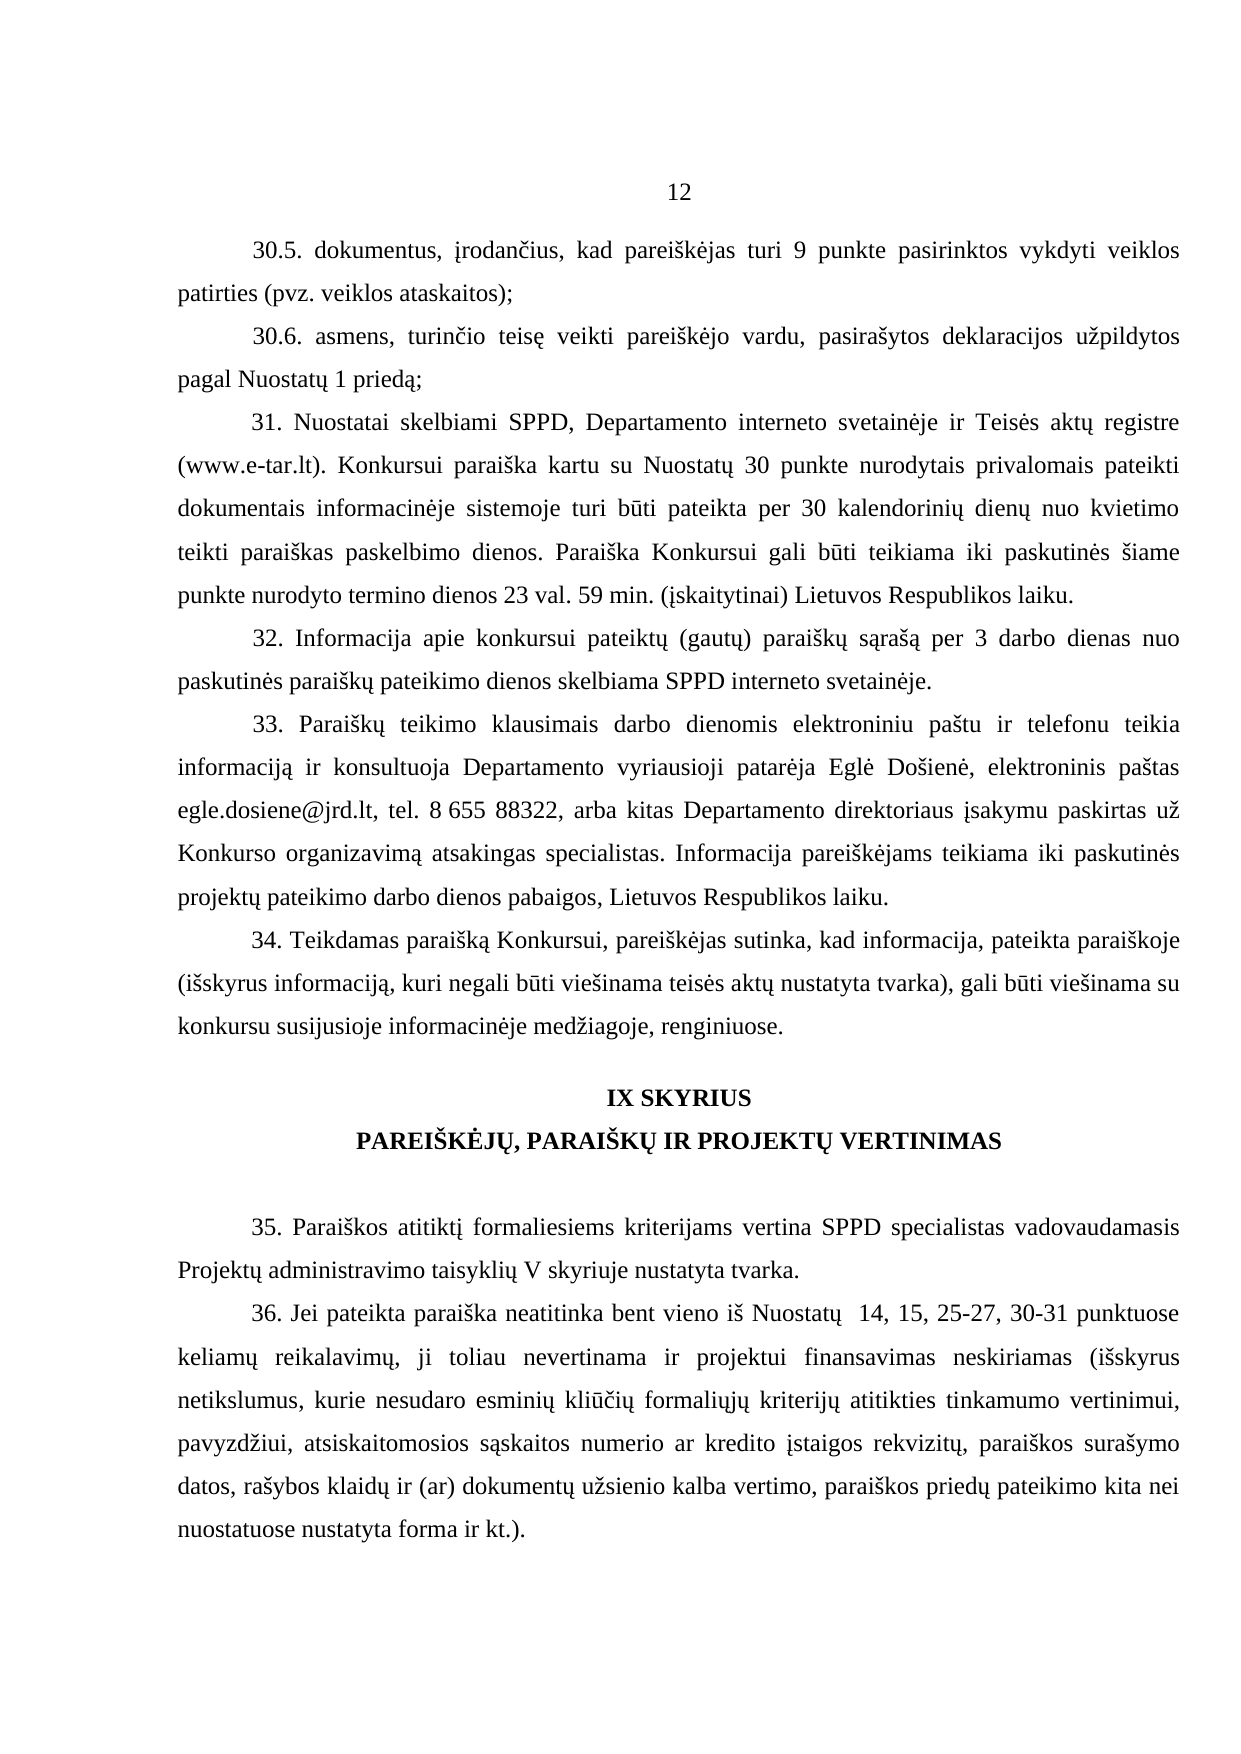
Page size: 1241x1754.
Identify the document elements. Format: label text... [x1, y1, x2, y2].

text 31. Nuostatai skelbiami SPPD, Departamento interneto svetainėje ir Teisės aktų registre (www.e-tar.lt). Konkursui paraiška kartu su Nuostatų 30 punkte nurodytais privalomais pateikti dokumentais informacinėje sistemoje turi būti pateikta per 30 kalendorinių dienų nuo kvietimo teikti paraiškas paskelbimo dienos. Paraiška Konkursui gali būti teikiama iki paskutinės šiame punkte nurodyto termino dienos 23 val. 59 min. (įskaitytinai) Lietuvos Respublikos laiku. [177, 407, 1181, 608]
text 34. Teikdamas paraišką Konkursui, pareiškėjas sutinka, kad informacija, pateikta paraiškoje (išskyrus informaciją, kuri negali būti viešinama teisės aktų nustatyta tvarka), gali būti viešinama su konkursu susijusioje informacinėje medžiagoje, renginiuose. [177, 925, 1181, 1040]
text 36. Jei pateikta paraiška neatitinka bent vieno iš Nuostatų 14, 15, 25-27, 30-31 punktuose keliamų reikalavimų, ji toliau nevertinama ir projektui finansavimas neskiriamas (išskyrus netikslumus, kurie nesudaro esminių kliūčių formaliųjų kriterijų atitikties tinkamumo vertinimui, pavyzdžiui, atsiskaitomosios sąskaitos numerio ar kredito įstaigos rekvizitų, paraiškos surašymo datos, rašybos klaidų ir (ar) dokumentų užsienio kalba vertimo, paraiškos priedų pateikimo kita nei nuostatuose nustatyta forma ir kt.). [177, 1298, 1181, 1543]
text 30.5. dokumentus, įrodančius, kad pareiškėjas turi 9 punkte pasirinktos vykdyti veiklos patirties (pvz. veiklos ataskaitos); [177, 235, 1181, 307]
text 30.6. asmens, turinčio teisę veikti pareiškėjo vardu, pasirašytos deklaracijos užpildytos pagal Nuostatų 1 priedą; [177, 321, 1181, 393]
text IX SKYRIUS [177, 1083, 1181, 1112]
text 35. Paraiškos atitiktį formaliesiems kriterijams vertina SPPD specialistas vadovaudamasis Projektų administravimo taisyklių V skyriuje nustatyta tvarka. [177, 1212, 1181, 1284]
text 33. Paraiškų teikimo klausimais darbo dienomis elektroniniu paštu ir telefonu teikia informaciją ir konsultuoja Departamento vyriausioji patarėja Eglė Došienė, elektroninis paštas egle.dosiene@jrd.lt, tel. 8 655 88322, arba kitas Departamento direktoriaus įsakymu paskirtas už Konkurso organizavimą atsakingas specialistas. Informacija pareiškėjams teikiama iki paskutinės projektų pateikimo darbo dienos pabaigos, Lietuvos Respublikos laiku. [177, 709, 1181, 910]
text 32. Informacija apie konkursui pateiktų (gautų) paraiškų sąrašą per 3 darbo dienas nuo paskutinės paraiškų pateikimo dienos skelbiama SPPD interneto svetainėje. [177, 623, 1181, 695]
text PAREIŠKĖJŲ, PARAIŠKŲ IR PROJEKTŲ VERTINIMAS [177, 1126, 1181, 1155]
